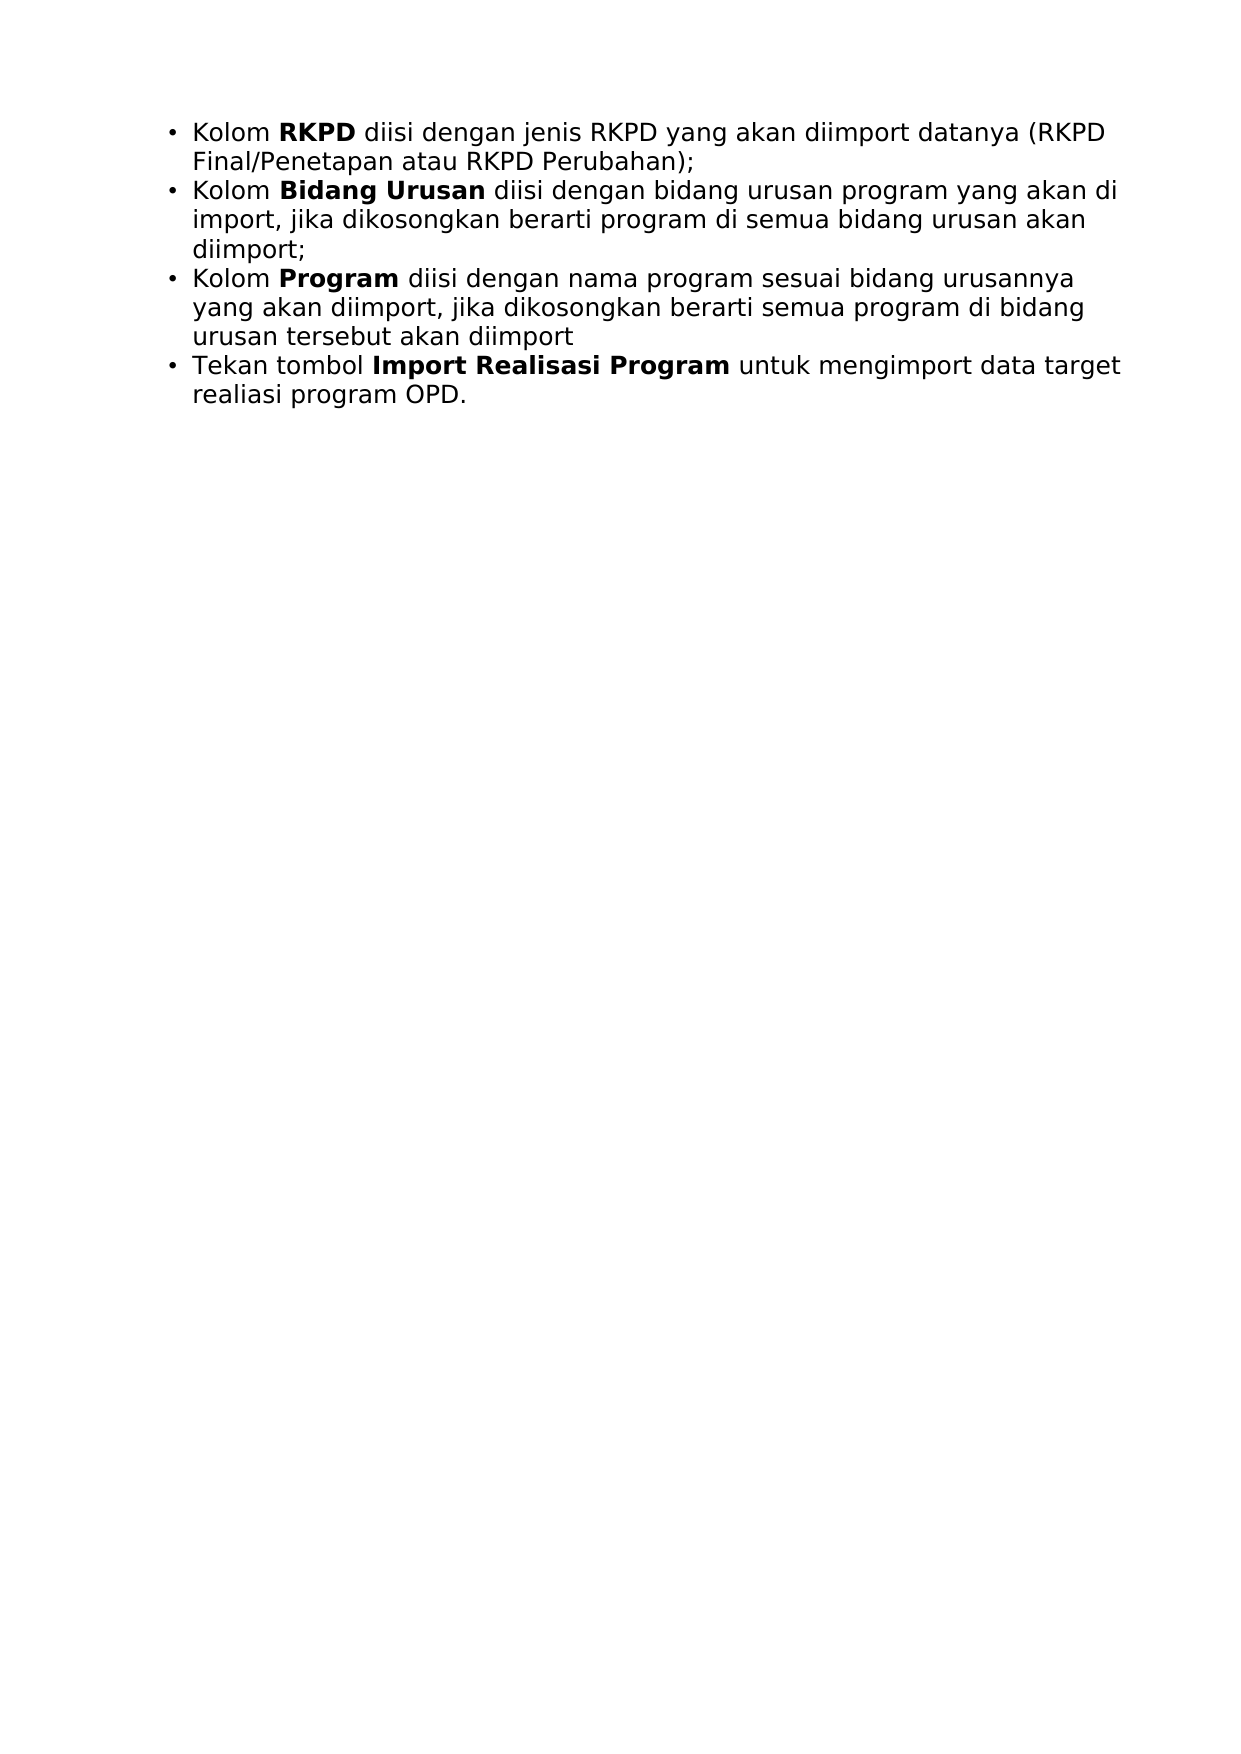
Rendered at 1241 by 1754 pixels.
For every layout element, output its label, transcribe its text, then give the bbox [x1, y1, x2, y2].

list Kolom Bidang Urusan diisi dengan bidang urusan program yang akan di import, jika dikosongkan berarti program di semua bidang urusan akan diimport; [177, 176, 1122, 264]
list Kolom Program diisi dengan nama program sesuai bidang urusannya yang akan diimport, jika dikosongkan berarti semua program di bidang urusan tersebut akan diimport [177, 264, 1122, 351]
list Tekan tombol Import Realisasi Program untuk mengimport data target realiasi program OPD. [177, 351, 1122, 410]
list Kolom RKPD diisi dengan jenis RKPD yang akan diimport datanya (RKPD Final/Penetapan atau RKPD Perubahan); [177, 118, 1122, 176]
